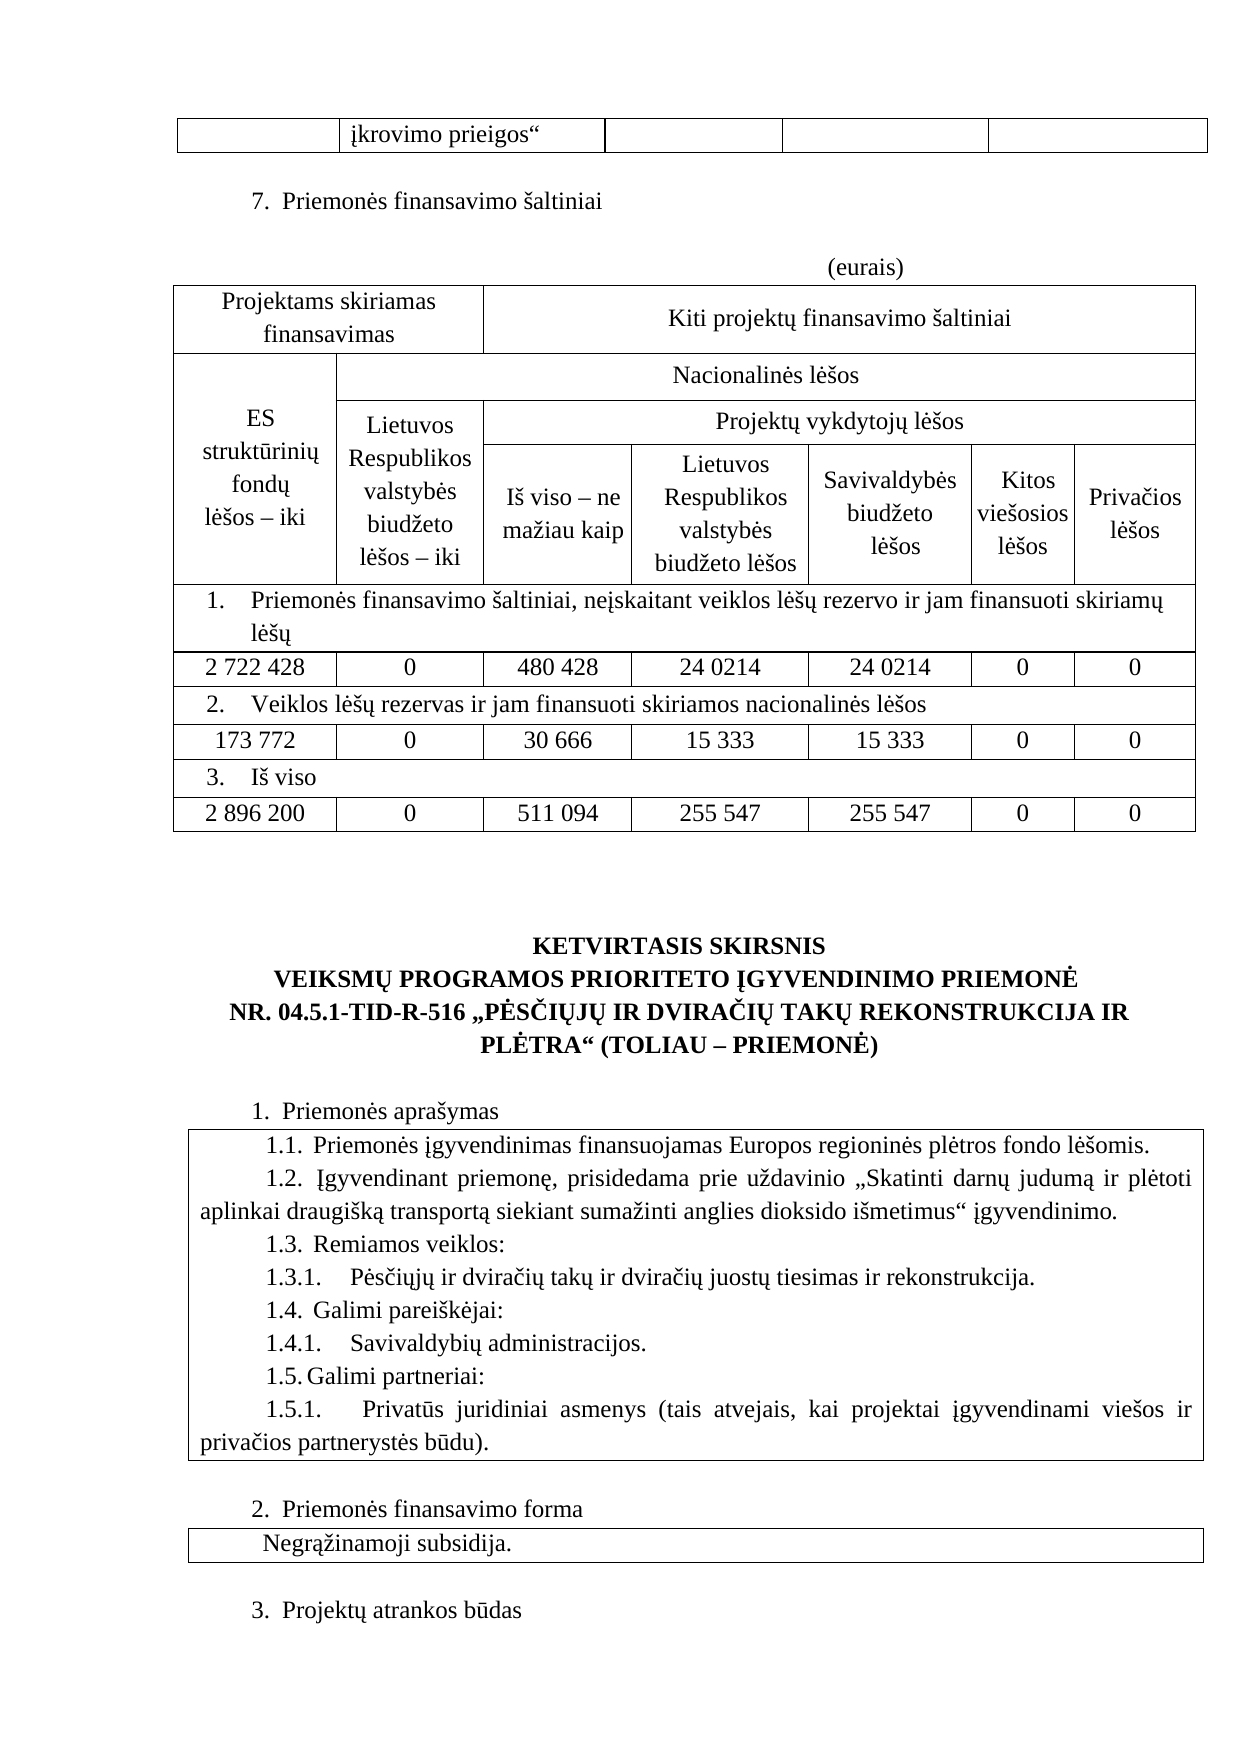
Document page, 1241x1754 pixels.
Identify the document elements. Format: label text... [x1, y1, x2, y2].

table_cell Lietuvos Respublikos valstybės biudžeto lėšos [632, 445, 808, 584]
text 1. Priemonės aprašymas [251, 1096, 1181, 1125]
table_cell 15 333 [632, 725, 808, 758]
text 2. Priemonės finansavimo forma [251, 1494, 1181, 1523]
table_cell 24 0214 [632, 653, 808, 686]
table_cell 0 [337, 725, 483, 758]
table_cell 24 0214 [809, 653, 971, 686]
table_header Projektams skiriamas finansavimas [174, 286, 483, 352]
table_cell įkrovimo prieigos“ [340, 119, 604, 152]
table_cell Savivaldybės biudžeto lėšos [809, 445, 971, 584]
table_cell Kitos viešosios lėšos [972, 445, 1074, 584]
table_cell 0 [337, 798, 483, 831]
table_cell 255 547 [632, 798, 808, 831]
table_cell 0 [1075, 798, 1195, 831]
table_cell 1.4. Galimi pareiškėjai: 1.4.1. Savivaldybių administracijos. 1.5. Galimi partneriai: 1.5.1. Privatūs juridiniai asmenys (tais atvejais, kai projektai įgyvendinami viešos ir privačios partnerystės būdu). [189, 1295, 1203, 1460]
table_cell 1. Priemonės finansavimo šaltiniai, neįskaitant veiklos lėšų rezervo ir jam finansuoti skiriamų lėšų [174, 585, 1195, 651]
table_cell 511 094 [484, 798, 631, 831]
text VEIKSMŲ PROGRAMOS PRIORITETO ĮGYVENDINIMO PRIEMONĖ [177, 964, 1181, 993]
table_cell [606, 119, 782, 152]
text KETVIRTASIS SKIRSNIS [177, 931, 1181, 960]
table_header Negrąžinamoji subsidija. [189, 1529, 1203, 1562]
table_cell 0 [337, 653, 483, 686]
table_cell 480 428 [484, 653, 631, 686]
table_cell Privačios lėšos [1075, 445, 1195, 584]
table_cell 1.3. Remiamos veiklos: 1.3.1. Pėsčiųjų ir dviračių takų ir dviračių juostų tiesimas ir rekonstrukcija. [189, 1229, 1203, 1295]
table_cell 0 [972, 653, 1074, 686]
text 7. Priemonės finansavimo šaltiniai [251, 186, 1181, 215]
text (eurais) [177, 252, 904, 281]
table_cell Nacionalinės lėšos [337, 354, 1195, 400]
table_cell 3. Iš viso [174, 760, 1195, 797]
table_cell 0 [1075, 653, 1195, 686]
table_header Kiti projektų finansavimo šaltiniai [484, 286, 1195, 352]
table_cell 0 [1075, 725, 1195, 758]
table_cell [178, 119, 339, 152]
table_cell 255 547 [809, 798, 971, 831]
table_cell 0 [972, 798, 1074, 831]
table_cell 0 [972, 725, 1074, 758]
table_cell Lietuvos Respublikos valstybės biudžeto lėšos – iki [337, 401, 483, 584]
table_cell [989, 119, 1207, 152]
table_cell [783, 119, 988, 152]
table_cell Projektų vykdytojų lėšos [484, 401, 1195, 444]
text 3. Projektų atrankos būdas [251, 1596, 1181, 1624]
table_cell 2 722 428 [174, 653, 336, 686]
table_cell 30 666 [484, 725, 631, 758]
table_cell Iš viso – ne mažiau kaip [484, 445, 631, 584]
text NR. 04.5.1-TID-R-516 „Pėsčiųjų ir dviračių takų rekonstrukcija ir plėtra“ (TOLIAU – priemonė) [177, 997, 1181, 1059]
table_cell 15 333 [809, 725, 971, 758]
table_cell 1.2. Įgyvendinant priemonę, prisidedama prie uždavinio „Skatinti darnų judumą ir plėtoti aplinkai draugišką transportą siekiant sumažinti anglies dioksido išmetimus“ įgyvendinimo. [189, 1163, 1203, 1229]
table_cell 2 896 200 [174, 798, 336, 831]
table_cell 173 772 [174, 725, 336, 758]
table_cell ES struktūrinių fondų lėšos – iki [174, 354, 336, 584]
table_cell 2. Veiklos lėšų rezervas ir jam finansuoti skiriamos nacionalinės lėšos [174, 687, 1195, 724]
table_header 1.1. Priemonės įgyvendinimas finansuojamas Europos regioninės plėtros fondo lėšomis. [189, 1130, 1203, 1163]
